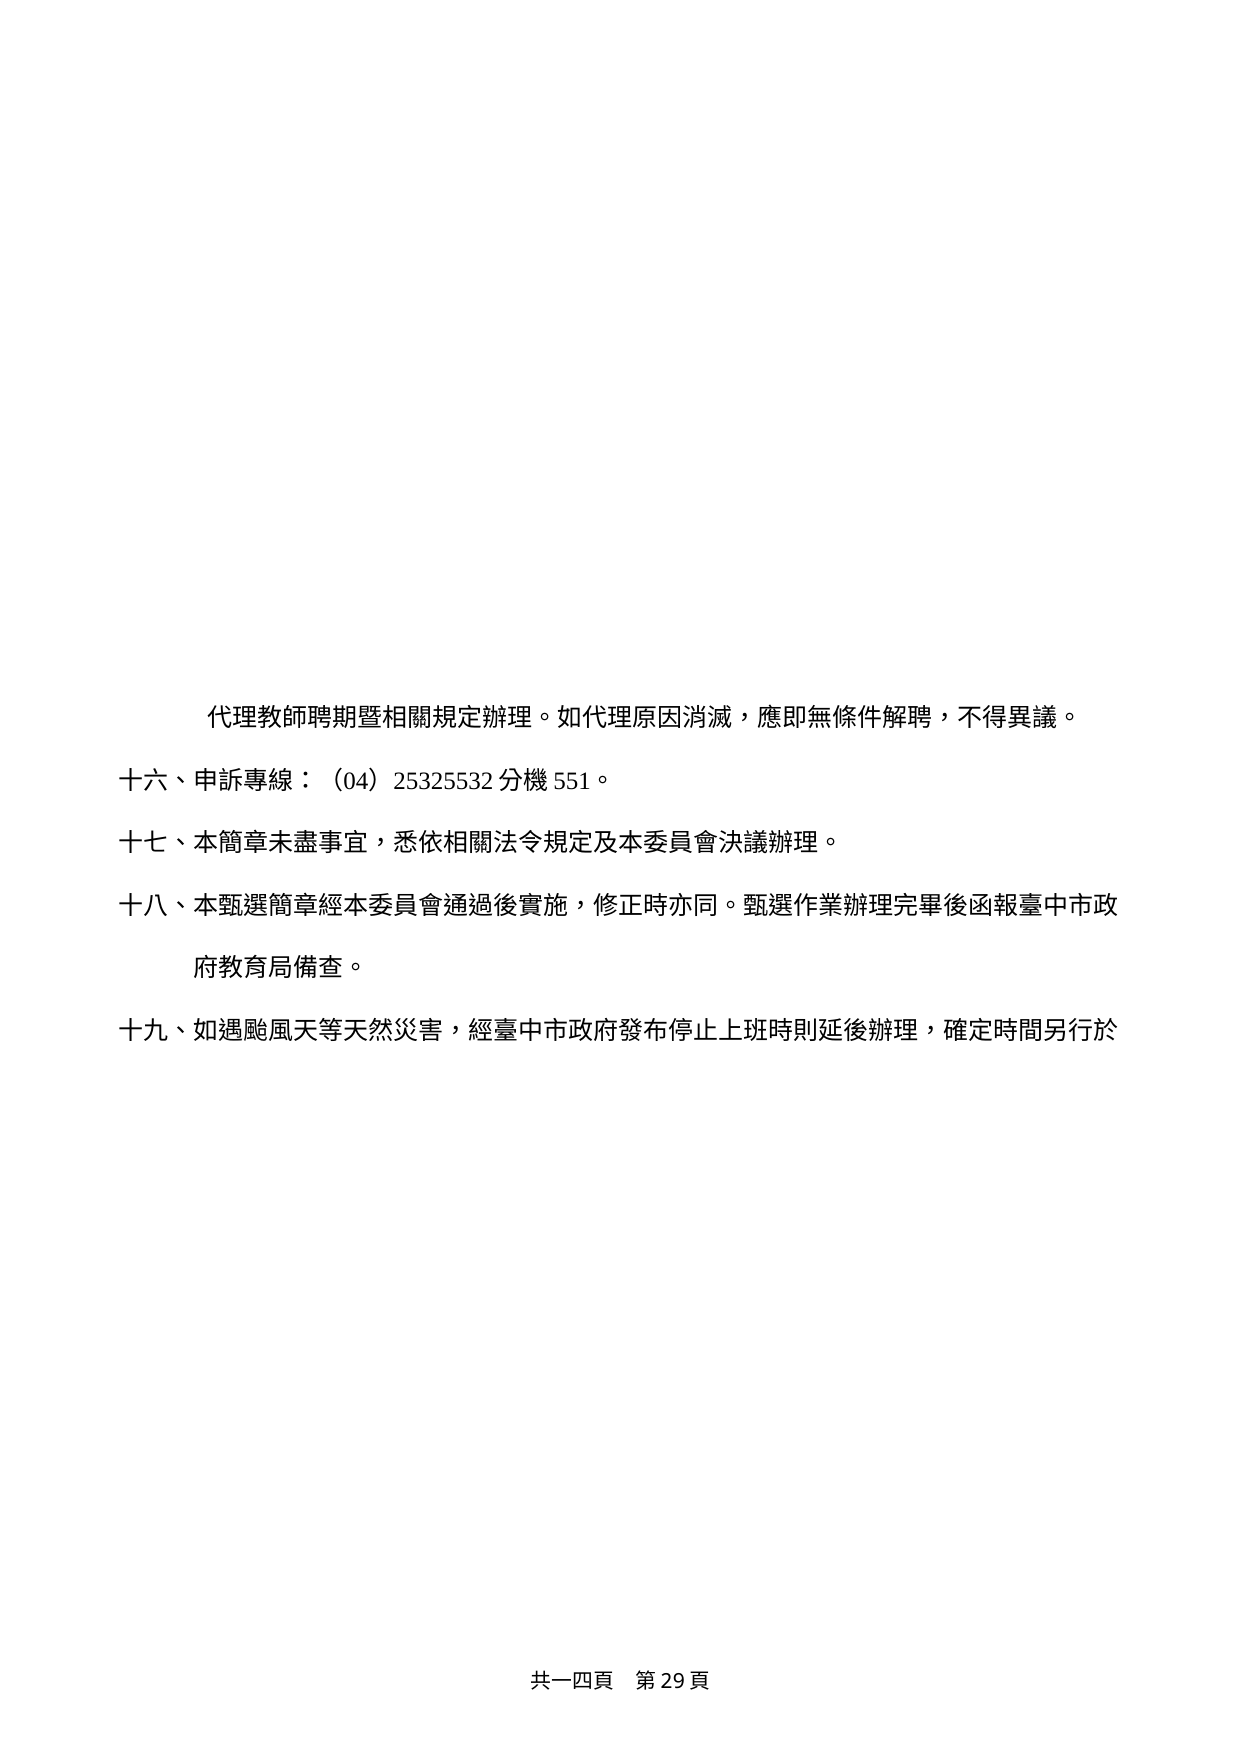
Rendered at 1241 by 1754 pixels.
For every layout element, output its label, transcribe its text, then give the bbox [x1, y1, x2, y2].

text 十六、申訴專線：（04）25325532分機551。 [118, 737, 1122, 799]
text 十九、如遇颱風天等天然災害，經臺中市政府發布停止上班時則延後辦理，確定時間另行於 [118, 987, 1122, 1049]
text 十八、本甄選簡章經本委員會通過後實施，修正時亦同。甄選作業辦理完畢後函報臺中市政府教育局備查。 [118, 862, 1122, 987]
text 十七、本簡章未盡事宜，悉依相關法令規定及本委員會決議辦理。 [118, 799, 1122, 862]
text 代理教師聘期暨相關規定辦理。如代理原因消滅，應即無條件解聘，不得異議。 [144, 674, 1122, 737]
